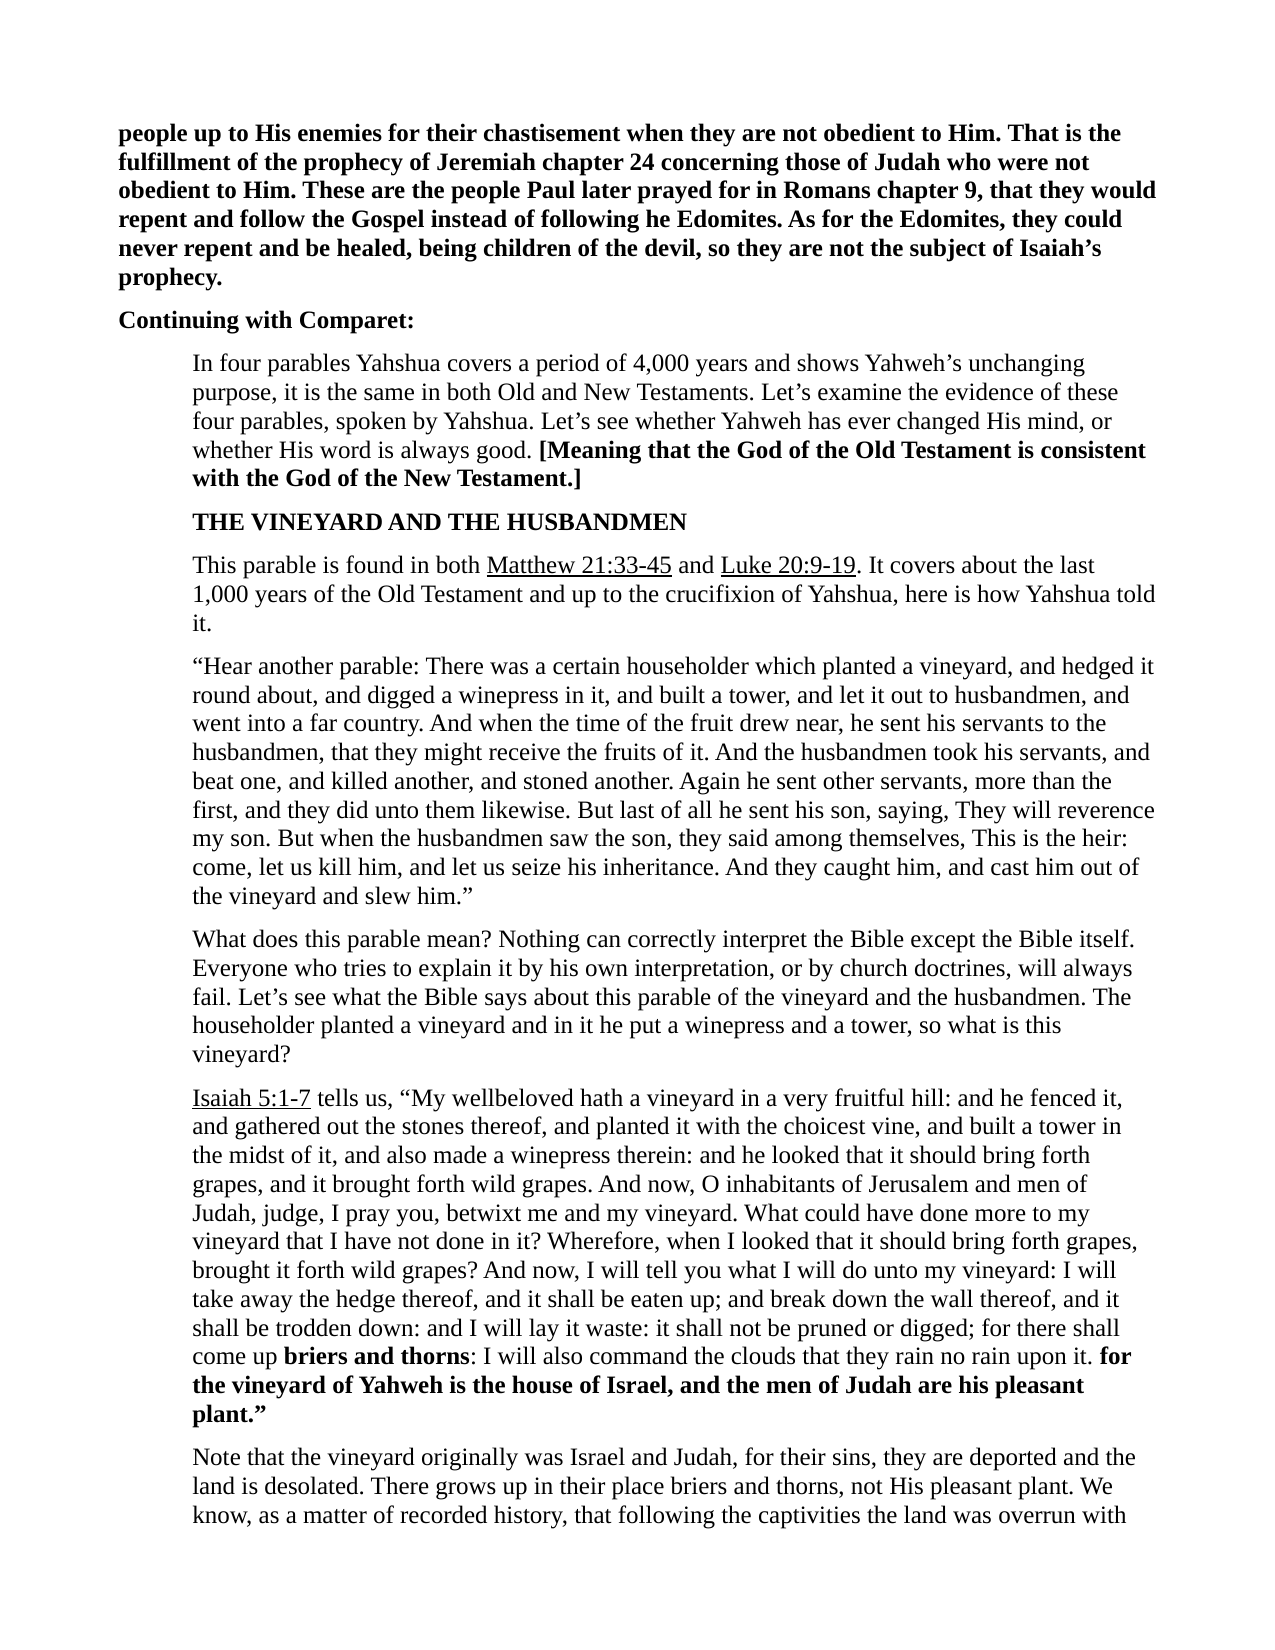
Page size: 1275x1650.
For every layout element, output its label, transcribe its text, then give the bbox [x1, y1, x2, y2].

text What does this parable mean? Nothing can correctly interpret the Bible except the Bible itself. Everyone who tries to explain it by his own interpretation, or by church doctrines, will always fail. Let’s see what the Bible says about this parable of the vineyard and the husbandmen. The householder planted a vineyard and in it he put a winepress and a tower, so what is this vineyard? [192, 924, 1157, 1068]
text people up to His enemies for their chastisement when they are not obedient to Him. That is the fulfillment of the prophecy of Jeremiah chapter 24 concerning those of Judah who were not obedient to Him. These are the people Paul later prayed for in Romans chapter 9, that they would repent and follow the Gospel instead of following he Edomites. As for the Edomites, they could never repent and be healed, being children of the devil, so they are not the subject of Isaiah’s prophecy. [118, 118, 1157, 291]
text “Hear another parable: There was a certain householder which planted a vineyard, and hedged it round about, and digged a winepress in it, and built a tower, and let it out to husbandmen, and went into a far country. And when the time of the fruit drew near, he sent his servants to the husbandmen, that they might receive the fruits of it. And the husbandmen took his servants, and beat one, and killed another, and stoned another. Again he sent other servants, more than the first, and they did unto them likewise. But last of all he sent his son, saying, They will reverence my son. But when the husbandmen saw the son, they said among themselves, This is the heir: come, let us kill him, and let us seize his inheritance. And they caught him, and cast him out of the vineyard and slew him.” [192, 651, 1157, 910]
text Continuing with Comparet: [118, 305, 1157, 334]
text THE VINEYARD AND THE HUSBANDMEN [192, 507, 1157, 536]
text This parable is found in both Matthew 21:33-45 and Luke 20:9-19. It covers about the last 1,000 years of the Old Testament and up to the crucifixion of Yahshua, here is how Yahshua told it. [192, 550, 1157, 636]
text In four parables Yahshua covers a period of 4,000 years and shows Yahweh’s unchanging purpose, it is the same in both Old and New Testaments. Let’s examine the evidence of these four parables, spoken by Yahshua. Let’s see whether Yahweh has ever changed His mind, or whether His word is always good. [Meaning that the God of the Old Testament is consistent with the God of the New Testament.] [192, 348, 1157, 492]
text Isaiah 5:1-7 tells us, “My wellbeloved hath a vineyard in a very fruitful hill: and he fenced it, and gathered out the stones thereof, and planted it with the choicest vine, and built a tower in the midst of it, and also made a winepress therein: and he looked that it should bring forth grapes, and it brought forth wild grapes. And now, O inhabitants of Jerusalem and men of Judah, judge, I pray you, betwixt me and my vineyard. What could have done more to my vineyard that I have not done in it? Wherefore, when I looked that it should bring forth grapes, brought it forth wild grapes? And now, I will tell you what I will do unto my vineyard: I will take away the hedge thereof, and it shall be eaten up; and break down the wall thereof, and it shall be trodden down: and I will lay it waste: it shall not be pruned or digged; for there shall come up briers and thorns: I will also command the clouds that they rain no rain upon it. for the vineyard of Yahweh is the house of Israel, and the men of Judah are his pleasant plant.” [192, 1083, 1157, 1428]
text Note that the vineyard originally was Israel and Judah, for their sins, they are deported and the land is desolated. There grows up in their place briers and thorns, not His pleasant plant. We know, as a matter of recorded history, that following the captivities the land was overrun with [192, 1442, 1157, 1528]
